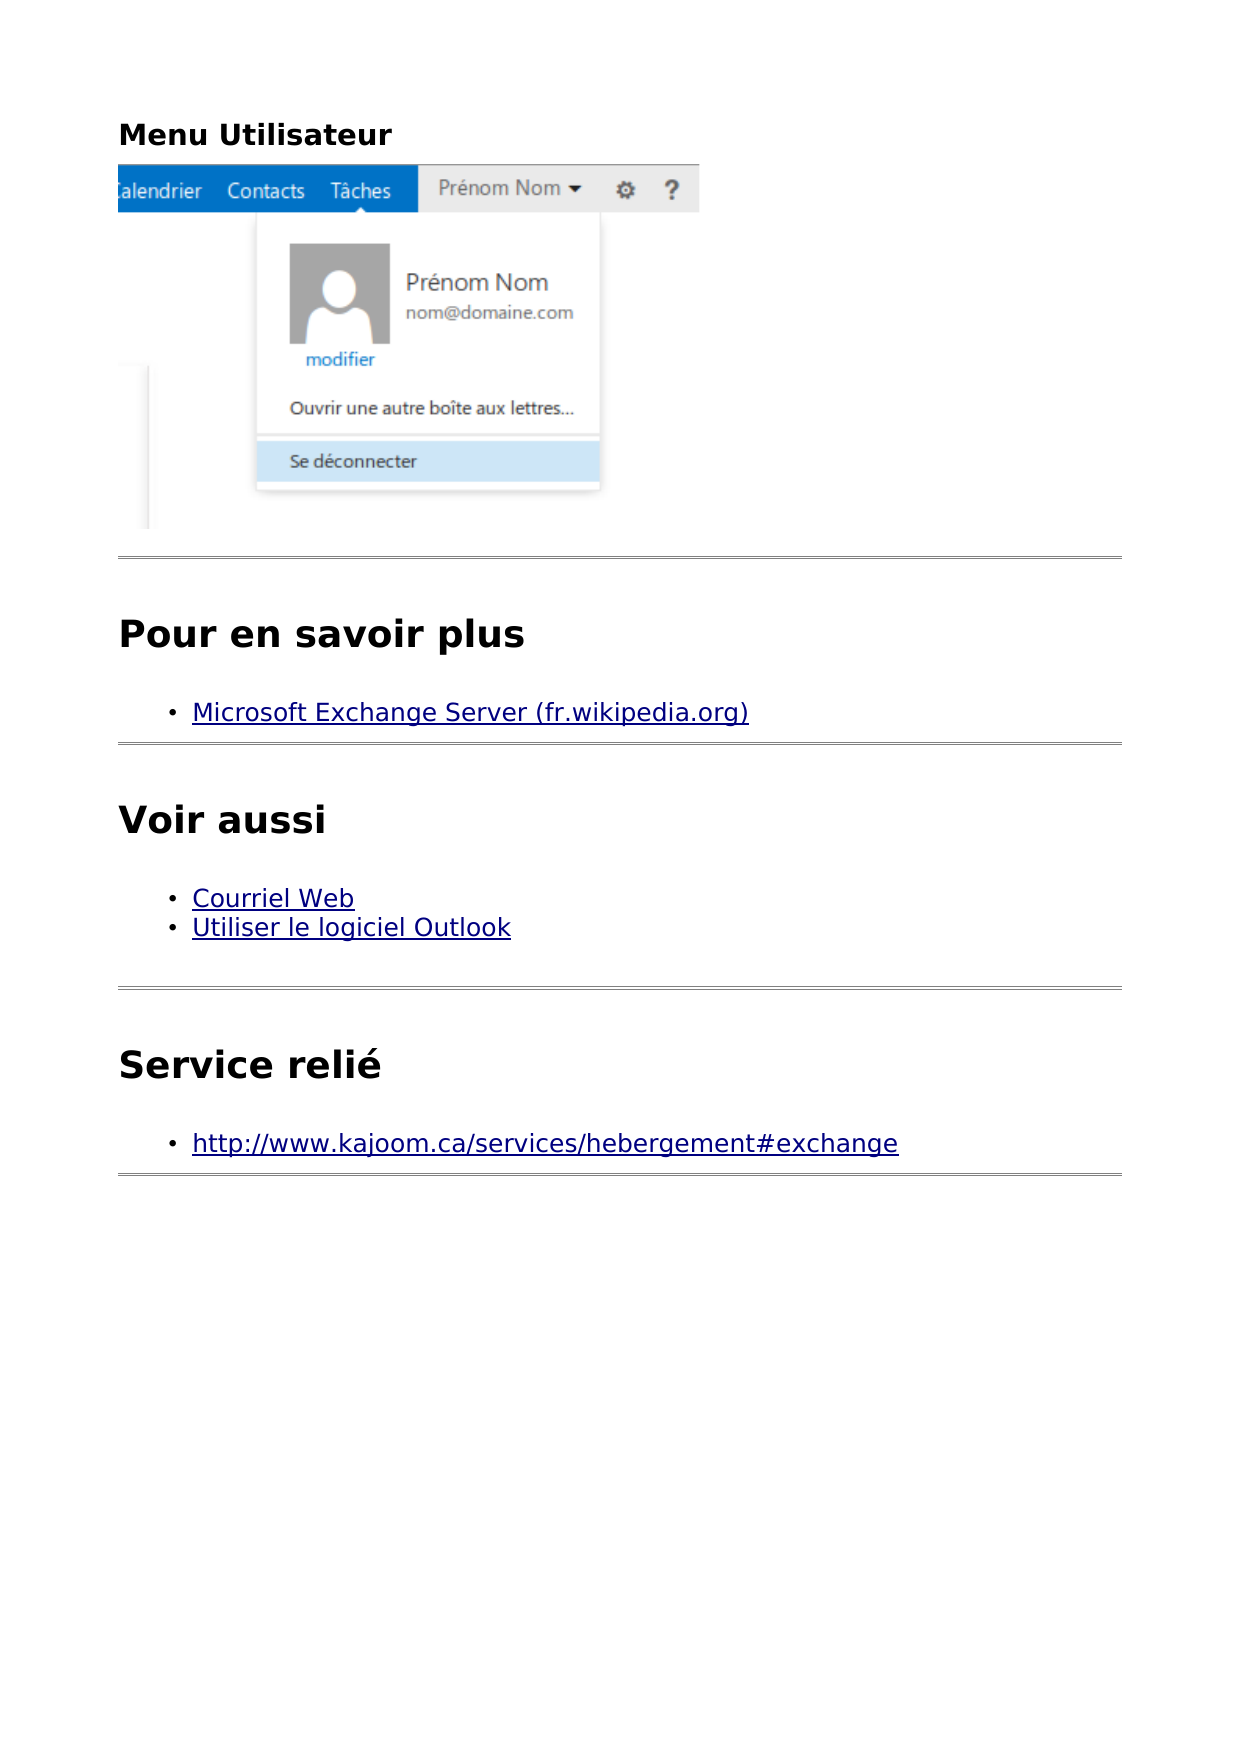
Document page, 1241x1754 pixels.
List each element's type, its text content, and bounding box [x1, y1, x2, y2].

list Courriel Web [177, 884, 1122, 913]
list Microsoft Exchange Server (fr.wikipedia.org) [177, 698, 1122, 727]
subtitle Menu Utilisateur [118, 118, 1122, 152]
subtitle Service relié [118, 1043, 1122, 1087]
list Utiliser le logiciel Outlook [177, 913, 1122, 943]
subtitle Voir aussi [118, 799, 1122, 842]
picture [118, 164, 700, 529]
list http://www.kajoom.ca/services/hebergement#exchange [177, 1129, 1122, 1158]
subtitle Pour en savoir plus [118, 612, 1122, 656]
